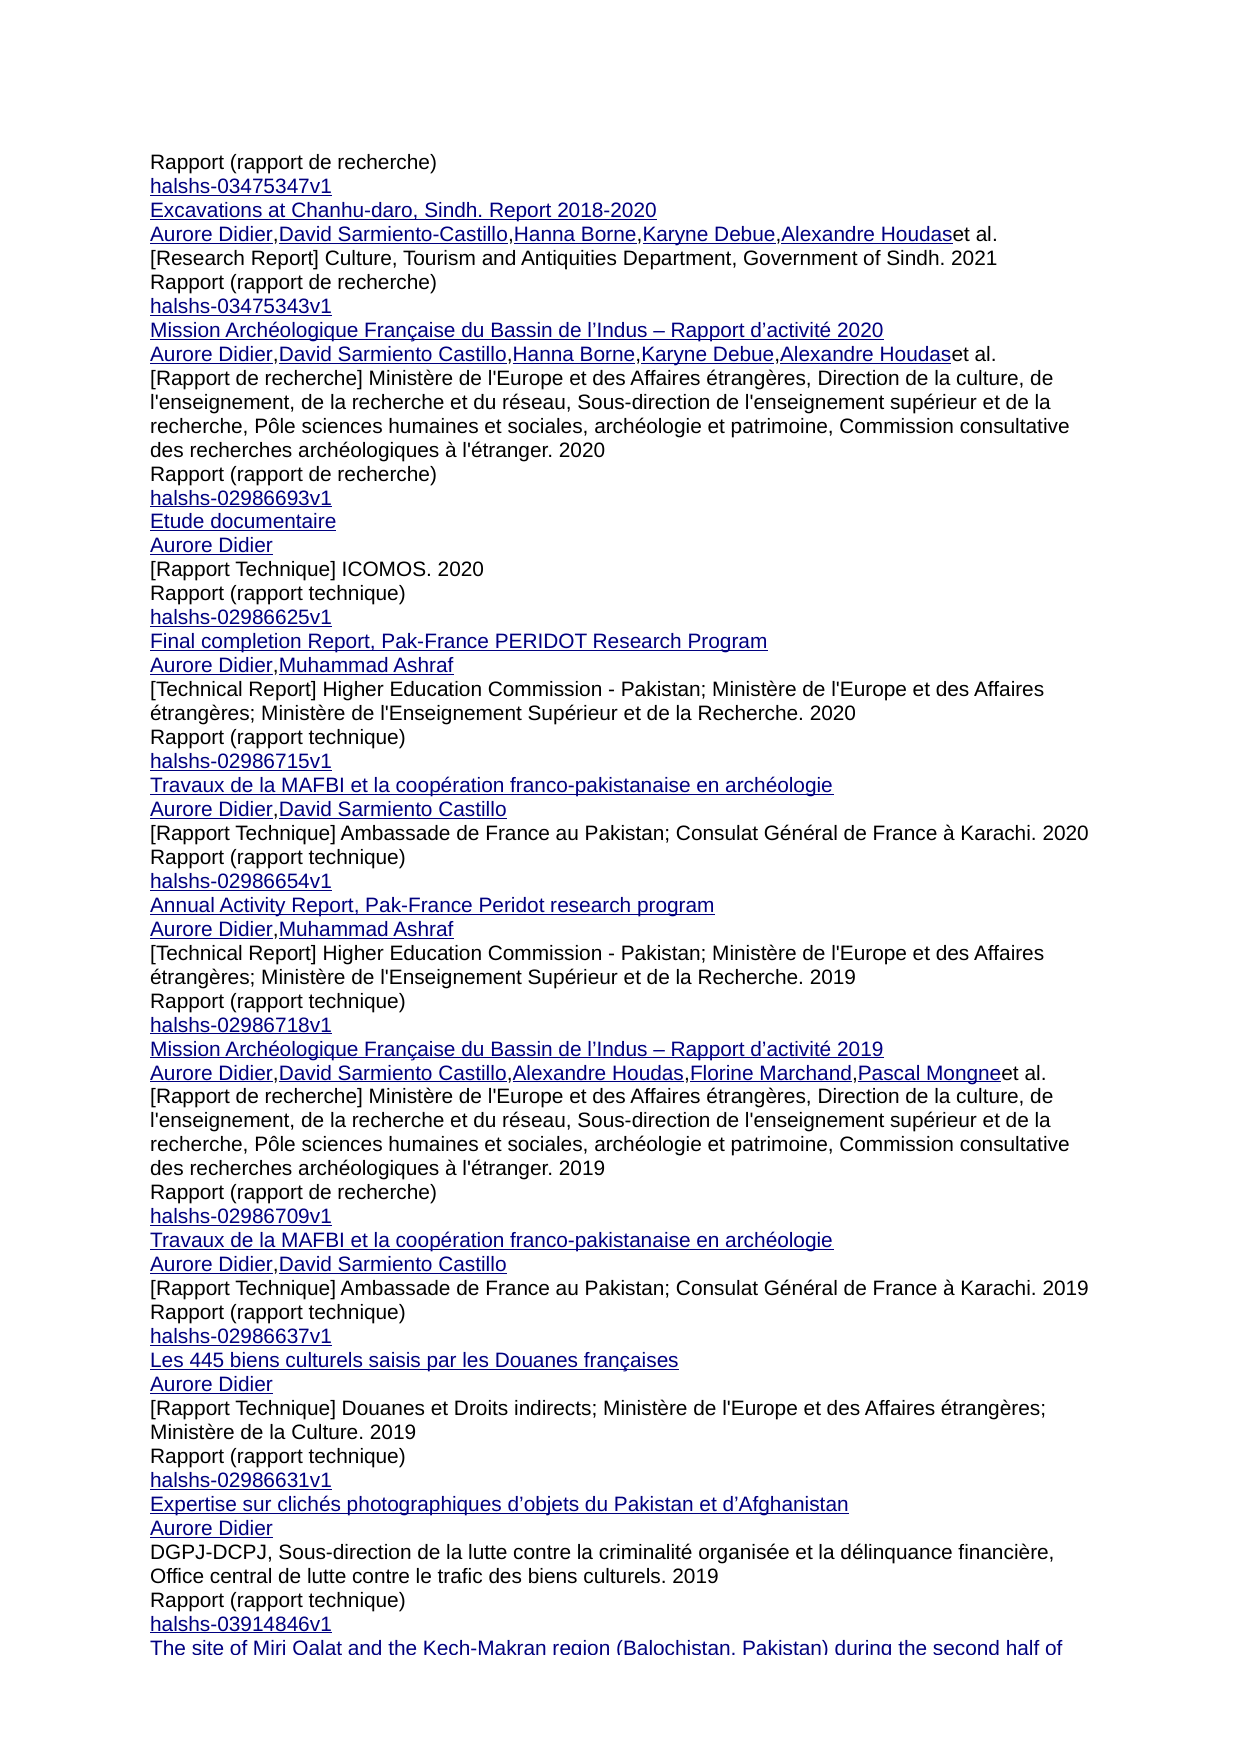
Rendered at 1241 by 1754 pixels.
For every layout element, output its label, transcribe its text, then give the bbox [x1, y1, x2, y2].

table_cell Annual Activity Report, Pak-France Peridot research program Aurore Didier,Muhammad Ashraf [Technical Report] Higher Education Commission - Pakistan; Ministère de l'Europe et des Affaires étrangères; Ministère de l'Enseignement Supérieur et de la Recherche. 2019 Rapport (rapport technique) halshs-02986718v1 [150, 893, 1090, 1036]
table_cell Mission Archéologique Française du Bassin de l’Indus – Rapport d’activité 2020 Aurore Didier,David Sarmiento Castillo,Hanna Borne,Karyne Debue,Alexandre Houdaset al. [Rapport de recherche] Ministère de l'Europe et des Affaires étrangères, Direction de la culture, de l'enseignement, de la recherche et du réseau, Sous-direction de l'enseignement supérieur et de la recherche, Pôle sciences humaines et sociales, archéologie et patrimoine, Commission consultative des recherches archéologiques à l'étranger. 2020 Rapport (rapport de recherche) halshs-02986693v1 [150, 318, 1090, 509]
table_cell Travaux de la MAFBI et la coopération franco-pakistanaise en archéologie Aurore Didier,David Sarmiento Castillo [Rapport Technique] Ambassade de France au Pakistan; Consulat Général de France à Karachi. 2019 Rapport (rapport technique) halshs-02986637v1 [150, 1228, 1090, 1348]
table_cell Etude documentaire Aurore Didier [Rapport Technique] ICOMOS. 2020 Rapport (rapport technique) halshs-02986625v1 [150, 509, 1090, 629]
table_cell Final completion Report, Pak-France PERIDOT Research Program Aurore Didier,Muhammad Ashraf [Technical Report] Higher Education Commission - Pakistan; Ministère de l'Europe et des Affaires étrangères; Ministère de l'Enseignement Supérieur et de la Recherche. 2020 Rapport (rapport technique) halshs-02986715v1 [150, 629, 1090, 773]
table_cell Excavations at Chanhu-daro, Sindh. Report 2018-2020 Aurore Didier,David Sarmiento-Castillo,Hanna Borne,Karyne Debue,Alexandre Houdaset al. [Research Report] Culture, Tourism and Antiquities Department, Government of Sindh. 2021 Rapport (rapport de recherche) halshs-03475343v1 [150, 198, 1090, 318]
table_cell Rapport (rapport de recherche) halshs-03475347v1 [150, 150, 1090, 198]
table_cell Les 445 biens culturels saisis par les Douanes françaises Aurore Didier [Rapport Technique] Douanes et Droits indirects; Ministère de l'Europe et des Affaires étrangères; Ministère de la Culture. 2019 Rapport (rapport technique) halshs-02986631v1 [150, 1348, 1090, 1492]
table_cell Travaux de la MAFBI et la coopération franco-pakistanaise en archéologie Aurore Didier,David Sarmiento Castillo [Rapport Technique] Ambassade de France au Pakistan; Consulat Général de France à Karachi. 2020 Rapport (rapport technique) halshs-02986654v1 [150, 773, 1090, 893]
table_cell Mission Archéologique Française du Bassin de l’Indus – Rapport d’activité 2019 Aurore Didier,David Sarmiento Castillo,Alexandre Houdas,Florine Marchand,Pascal Mongneet al. [Rapport de recherche] Ministère de l'Europe et des Affaires étrangères, Direction de la culture, de l'enseignement, de la recherche et du réseau, Sous-direction de l'enseignement supérieur et de la recherche, Pôle sciences humaines et sociales, archéologie et patrimoine, Commission consultative des recherches archéologiques à l'étranger. 2019 Rapport (rapport de recherche) halshs-02986709v1 [150, 1036, 1090, 1228]
table_cell Expertise sur clichés photographiques d’objets du Pakistan et d’Afghanistan Aurore Didier DGPJ-DCPJ, Sous-direction de la lutte contre la criminalité organisée et la délinquance financière, Office central de lutte contre le trafic des biens culturels. 2019 Rapport (rapport technique) halshs-03914846v1 [150, 1492, 1090, 1635]
table_cell The site of Miri Qalat and the Kech-Makran region (Balochistan, Pakistan) during the second half of [150, 1635, 1090, 1655]
